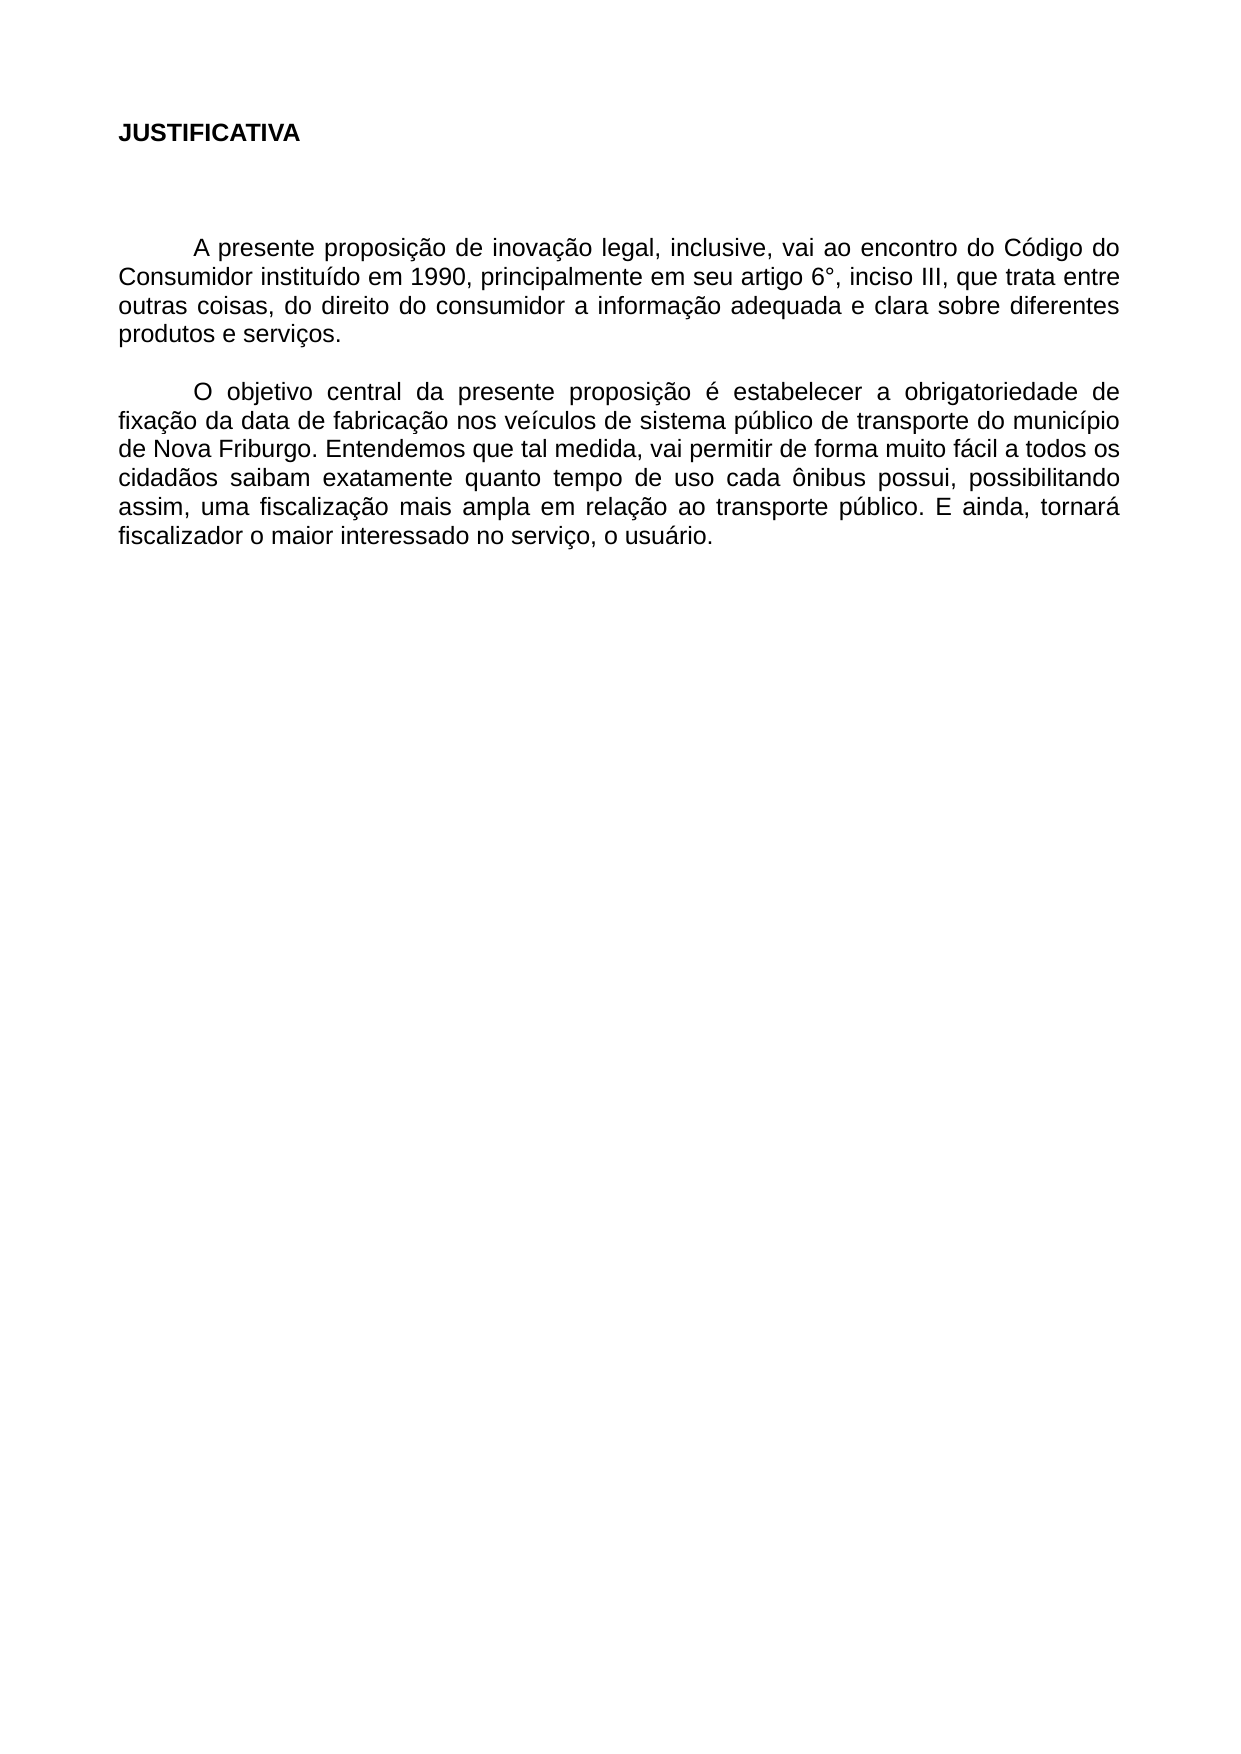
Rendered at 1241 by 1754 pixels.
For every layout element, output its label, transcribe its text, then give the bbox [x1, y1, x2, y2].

text JUSTIFICATIVA [118, 118, 1122, 147]
text O objetivo central da presente proposição é estabelecer a obrigatoriedade de fixação da data de fabricação nos veículos de sistema público de transporte do município de Nova Friburgo. Entendemos que tal medida, vai permitir de forma muito fácil a todos os cidadãos saibam exatamente quanto tempo de uso cada ônibus possui, possibilitando assim, uma fiscalização mais ampla em relação ao transporte público. E ainda, tornará fiscalizador o maior interessado no serviço, o usuário. [118, 377, 1122, 549]
text A presente proposição de inovação legal, inclusive, vai ao encontro do Código do Consumidor instituído em 1990, principalmente em seu artigo 6°, inciso III, que trata entre outras coisas, do direito do consumidor a informação adequada e clara sobre diferentes produtos e serviços. [118, 233, 1122, 348]
